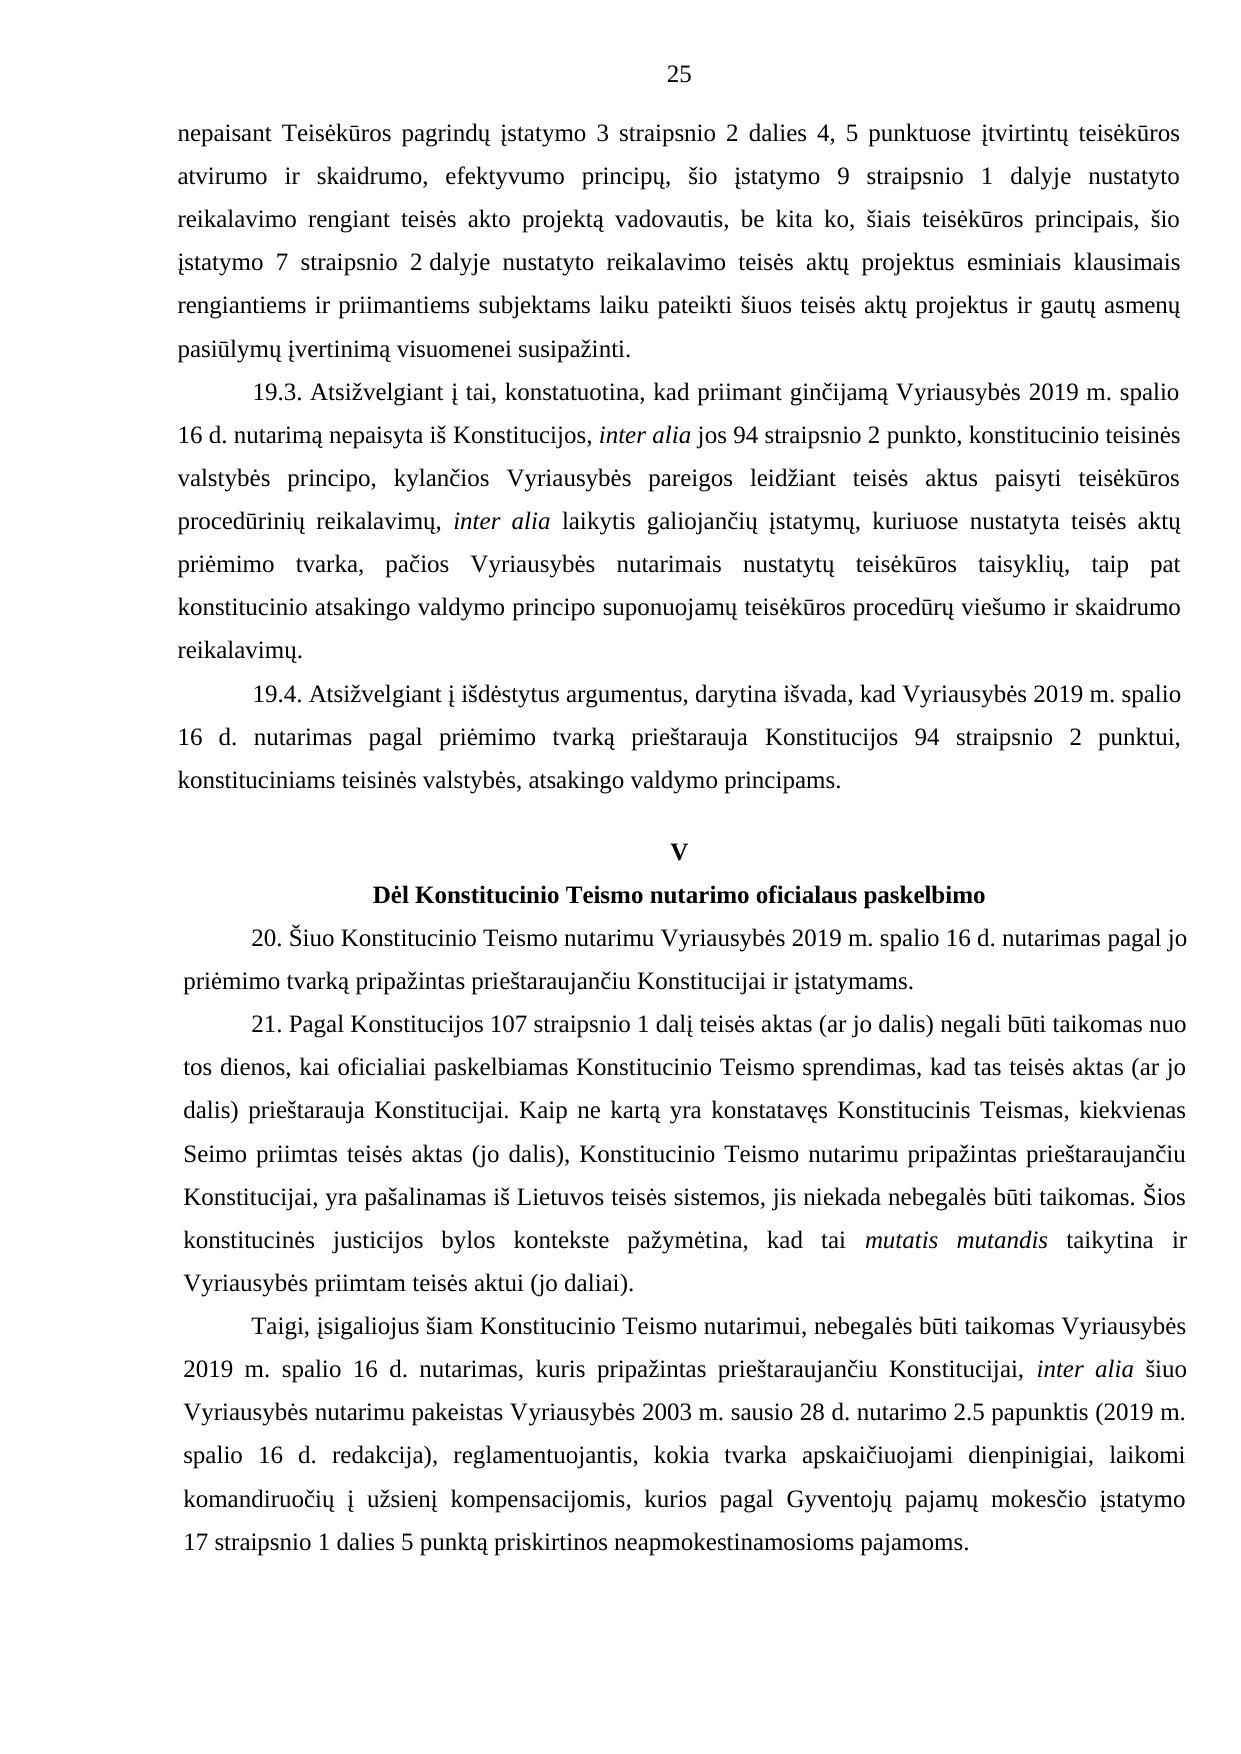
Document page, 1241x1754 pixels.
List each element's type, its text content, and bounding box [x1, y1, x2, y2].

text 20. Šiuo Konstitucinio Teismo nutarimu Vyriausybės 2019 m. spalio 16 d. nutarimas pagal jo priėmimo tvarką pripažintas prieštaraujančiu Konstitucijai ir įstatymams. [183, 923, 1187, 995]
text 19.4. Atsižvelgiant į išdėstytus argumentus, darytina išvada, kad Vyriausybės 2019 m. spalio 16 d. nutarimas pagal priėmimo tvarką prieštarauja Konstitucijos 94 straipsnio 2 punktui, konstituciniams teisinės valstybės, atsakingo valdymo principams. [177, 679, 1181, 794]
text 21. Pagal Konstitucijos 107 straipsnio 1 dalį teisės aktas (ar jo dalis) negali būti taikomas nuo tos dienos, kai oficialiai paskelbiamas Konstitucinio Teismo sprendimas, kad tas teisės aktas (ar jo dalis) prieštarauja Konstitucijai. Kaip ne kartą yra konstatavęs Konstitucinis Teismas, kiekvienas Seimo priimtas teisės aktas (jo dalis), Konstitucinio Teismo nutarimu pripažintas prieštaraujančiu Konstitucijai, yra pašalinamas iš Lietuvos teisės sistemos, jis niekada nebegalės būti taikomas. Šios konstitucinės justicijos bylos kontekste pažymėtina, kad tai mutatis mutandis taikytina ir Vyriausybės priimtam teisės aktui (jo daliai). [183, 1009, 1187, 1297]
text Dėl Konstitucinio Teismo nutarimo oficialaus paskelbimo [177, 880, 1181, 909]
text 19.3. Atsižvelgiant į tai, konstatuotina, kad priimant ginčijamą Vyriausybės 2019 m. spalio 16 d. nutarimą nepaisyta iš Konstitucijos, inter alia jos 94 straipsnio 2 punkto, konstitucinio teisinės valstybės principo, kylančios Vyriausybės pareigos leidžiant teisės aktus paisyti teisėkūros procedūrinių reikalavimų, inter alia laikytis galiojančių įstatymų, kuriuose nustatyta teisės aktų priėmimo tvarka, pačios Vyriausybės nutarimais nustatytų teisėkūros taisyklių, taip pat konstitucinio atsakingo valdymo principo suponuojamų teisėkūros procedūrų viešumo ir skaidrumo reikalavimų. [177, 377, 1181, 664]
text Taigi, įsigaliojus šiam Konstitucinio Teismo nutarimui, nebegalės būti taikomas Vyriausybės 2019 m. spalio 16 d. nutarimas, kuris pripažintas prieštaraujančiu Konstitucijai, inter alia šiuo Vyriausybės nutarimu pakeistas Vyriausybės 2003 m. sausio 28 d. nutarimo 2.5 papunktis (2019 m. spalio 16 d. redakcija), reglamentuojantis, kokia tvarka apskaičiuojami dienpinigiai, laikomi komandiruočių į užsienį kompensacijomis, kurios pagal Gyventojų pajamų mokesčio įstatymo 17 straipsnio 1 dalies 5 punktą priskirtinos neapmokestinamosioms pajamoms. [183, 1311, 1187, 1556]
text V [177, 837, 1181, 866]
text nepaisant Teisėkūros pagrindų įstatymo 3 straipsnio 2 dalies 4, 5 punktuose įtvirtintų teisėkūros atvirumo ir skaidrumo, efektyvumo principų, šio įstatymo 9 straipsnio 1 dalyje nustatyto reikalavimo rengiant teisės akto projektą vadovautis, be kita ko, šiais teisėkūros principais, šio įstatymo 7 straipsnio 2 dalyje nustatyto reikalavimo teisės aktų projektus esminiais klausimais rengiantiems ir priimantiems subjektams laiku pateikti šiuos teisės aktų projektus ir gautų asmenų pasiūlymų įvertinimą visuomenei susipažinti. [177, 118, 1181, 362]
